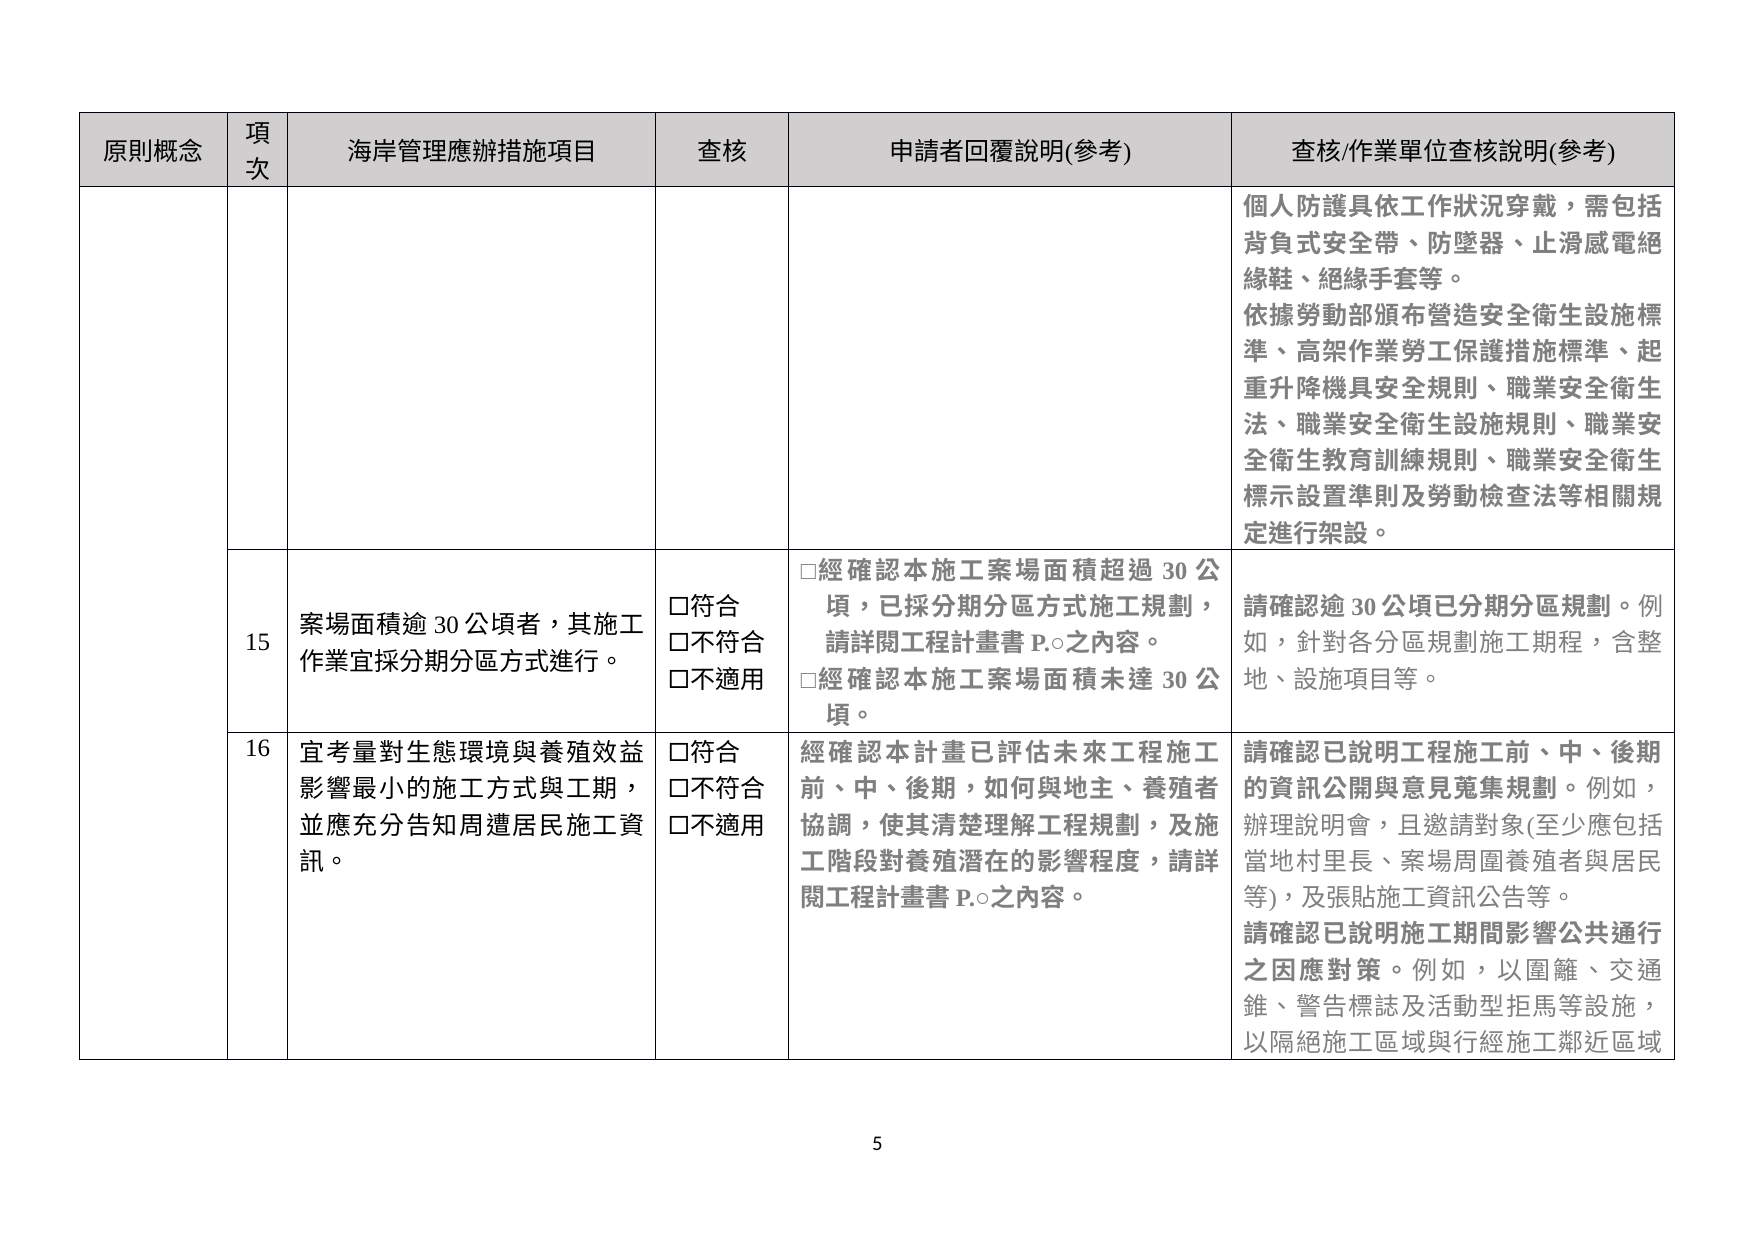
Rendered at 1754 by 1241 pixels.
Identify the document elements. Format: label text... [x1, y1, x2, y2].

table_cell 15 [228, 550, 287, 732]
table_cell [789, 187, 1231, 549]
table_cell [228, 187, 287, 549]
table_cell 個人防護具依工作狀況穿戴，需包括背負式安全帶、防墜器、止滑感電絕緣鞋、絕緣手套等。 依據勞動部頒布營造安全衛生設施標準、高架作業勞工保護措施標準、起重升降機具安全規則、職業安全衛生法、職業安全衛生設施規則、職業安全衛生教育訓練規則、職業安全衛生標示設置準則及勞動檢查法等相關規定進行架設。 [1232, 187, 1674, 549]
table_header 海岸管理應辦措施項目 [288, 113, 655, 186]
table_header 查核/作業單位查核說明(參考) [1232, 113, 1674, 186]
table_header 查核 [656, 113, 788, 186]
table_header 項次 [228, 113, 287, 186]
table_cell [80, 187, 227, 1059]
table_cell 符合 不符合 不適用 [656, 550, 788, 732]
table_header 申請者回覆說明(參考) [789, 113, 1231, 186]
table_cell 請確認已說明工程施工前、中、後期的資訊公開與意見蒐集規劃。例如，辦理說明會，且邀請對象(至少應包括當地村里長、案場周圍養殖者與居民等)，及張貼施工資訊公告等。 請確認已說明施工期間影響公共通行之因應對策。例如，以圍籬、交通錐、警告標誌及活動型拒馬等設施，以隔絕施工區域與行經施工鄰近區域 [1232, 733, 1674, 1059]
table_cell 案場面積逾30公頃者，其施工作業宜採分期分區方式進行。 [288, 550, 655, 732]
table_cell [288, 187, 655, 549]
table_cell □經確認本施工案場面積超過30公頃，已採分期分區方式施工規劃，請詳閱工程計畫書P.○之內容。 □經確認本施工案場面積未達30公頃。 [789, 550, 1231, 732]
table_cell 宜考量對生態環境與養殖效益影響最小的施工方式與工期，並應充分告知周遭居民施工資訊。 [288, 733, 655, 1059]
table_cell 經確認本計畫已評估未來工程施工前、中、後期，如何與地主、養殖者協調，使其清楚理解工程規劃，及施工階段對養殖潛在的影響程度，請詳閱工程計畫書P.○之內容。 [789, 733, 1231, 1059]
table_header 原則概念 [80, 113, 227, 186]
table_cell [656, 187, 788, 549]
table_cell 16 [228, 733, 287, 1059]
table_cell 請確認逾30公頃已分期分區規劃。例如，針對各分區規劃施工期程，含整地、設施項目等。 [1232, 550, 1674, 732]
table_cell 符合 不符合 不適用 [656, 733, 788, 1059]
